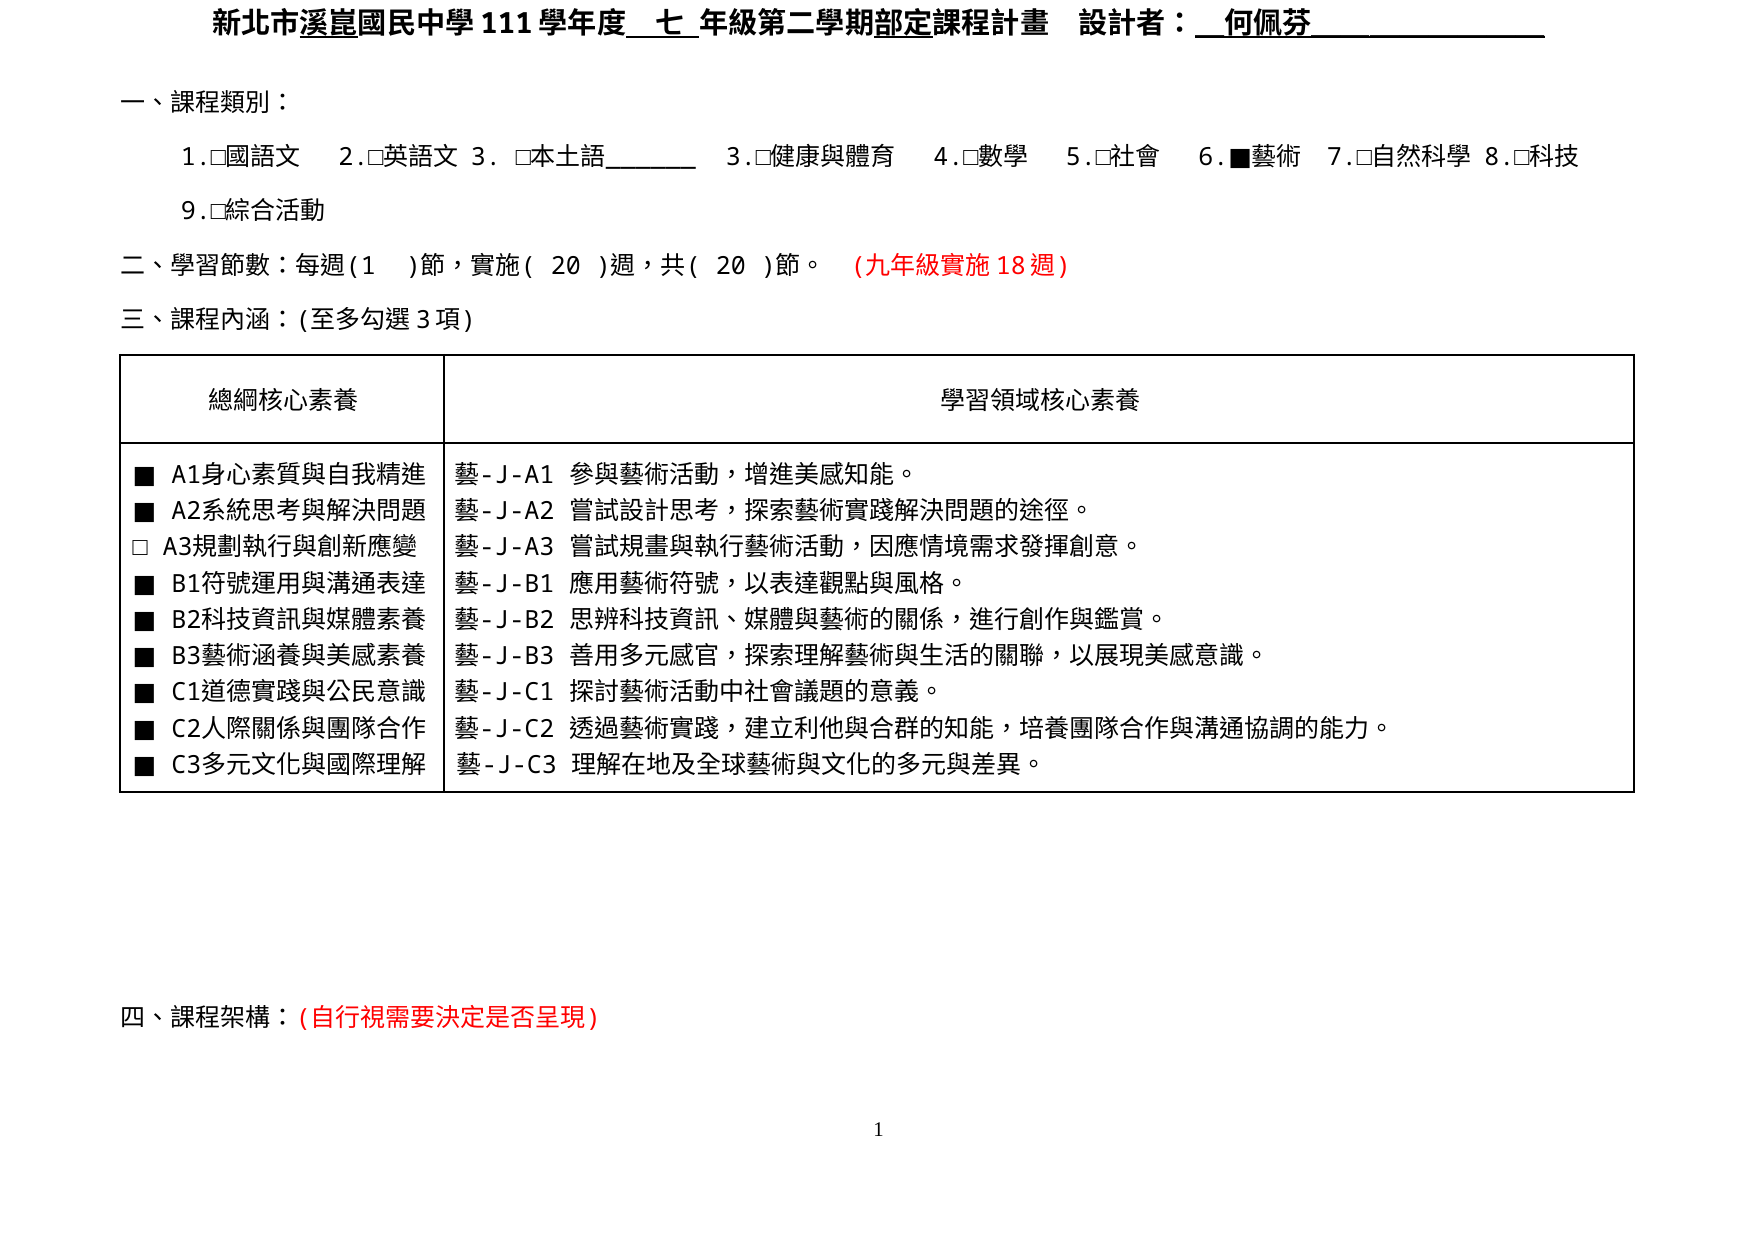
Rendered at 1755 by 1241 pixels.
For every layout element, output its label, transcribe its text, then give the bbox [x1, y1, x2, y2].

table_header 學習領域核心素養 [445, 356, 1633, 442]
table_header 總綱核心素養 [121, 356, 443, 442]
text 一、課程類別： [118, 82, 1636, 118]
text 四、課程架構：(自行視需要決定是否呈現) [118, 997, 1636, 1033]
table_cell 藝-J-A1 參與藝術活動，增進美感知能。 藝-J-A2 嘗試設計思考，探索藝術實踐解決問題的途徑。 藝-J-A3 嘗試規畫與執行藝術活動，因應情境需求發揮創意。 藝-J-B1 應用藝術符號，以表達觀點與風格。 藝-J-B2 思辨科技資訊、媒體與藝術的關係，進行創作與鑑賞。 藝-J-B3 善用多元感官，探索理解藝術與生活的關聯，以展現美感意識。 藝-J-C1 探討藝術活動中社會議題的意義。 藝-J-C2 透過藝術實踐，建立利他與合群的知能，培養團隊合作與溝通協調的能力。 藝-J-C3 理解在地及全球藝術與文化的多元與差異。 [445, 444, 1633, 791]
table_cell ■ A1身心素質與自我精進 ■ A2系統思考與解決問題 □ A3規劃執行與創新應變 ■ B1符號運用與溝通表達 ■ B2科技資訊與媒體素養 ■ B3藝術涵養與美感素養 ■ C1道德實踐與公民意識 ■ C2人際關係與團隊合作 ■ C3多元文化與國際理解 [121, 444, 443, 791]
text 1.□國語文 2.□英語文 3. □本土語______ 3.□健康與體育 4.□數學 5.□社會 6.■藝術 7.□自然科學 8.□科技 [118, 136, 1636, 173]
text 新北市溪崑國民中學111學年度 七 年級第二學期部定課程計畫 設計者：＿何佩芬＿＿＿＿＿＿＿＿ [118, 0, 1636, 42]
text 二、學習節數：每週(1 )節，實施( 20 )週，共( 20 )節。 (九年級實施18週) [118, 245, 1636, 281]
text 三、課程內涵：(至多勾選3項) [118, 299, 1636, 336]
text 9.□綜合活動 [118, 191, 1636, 227]
